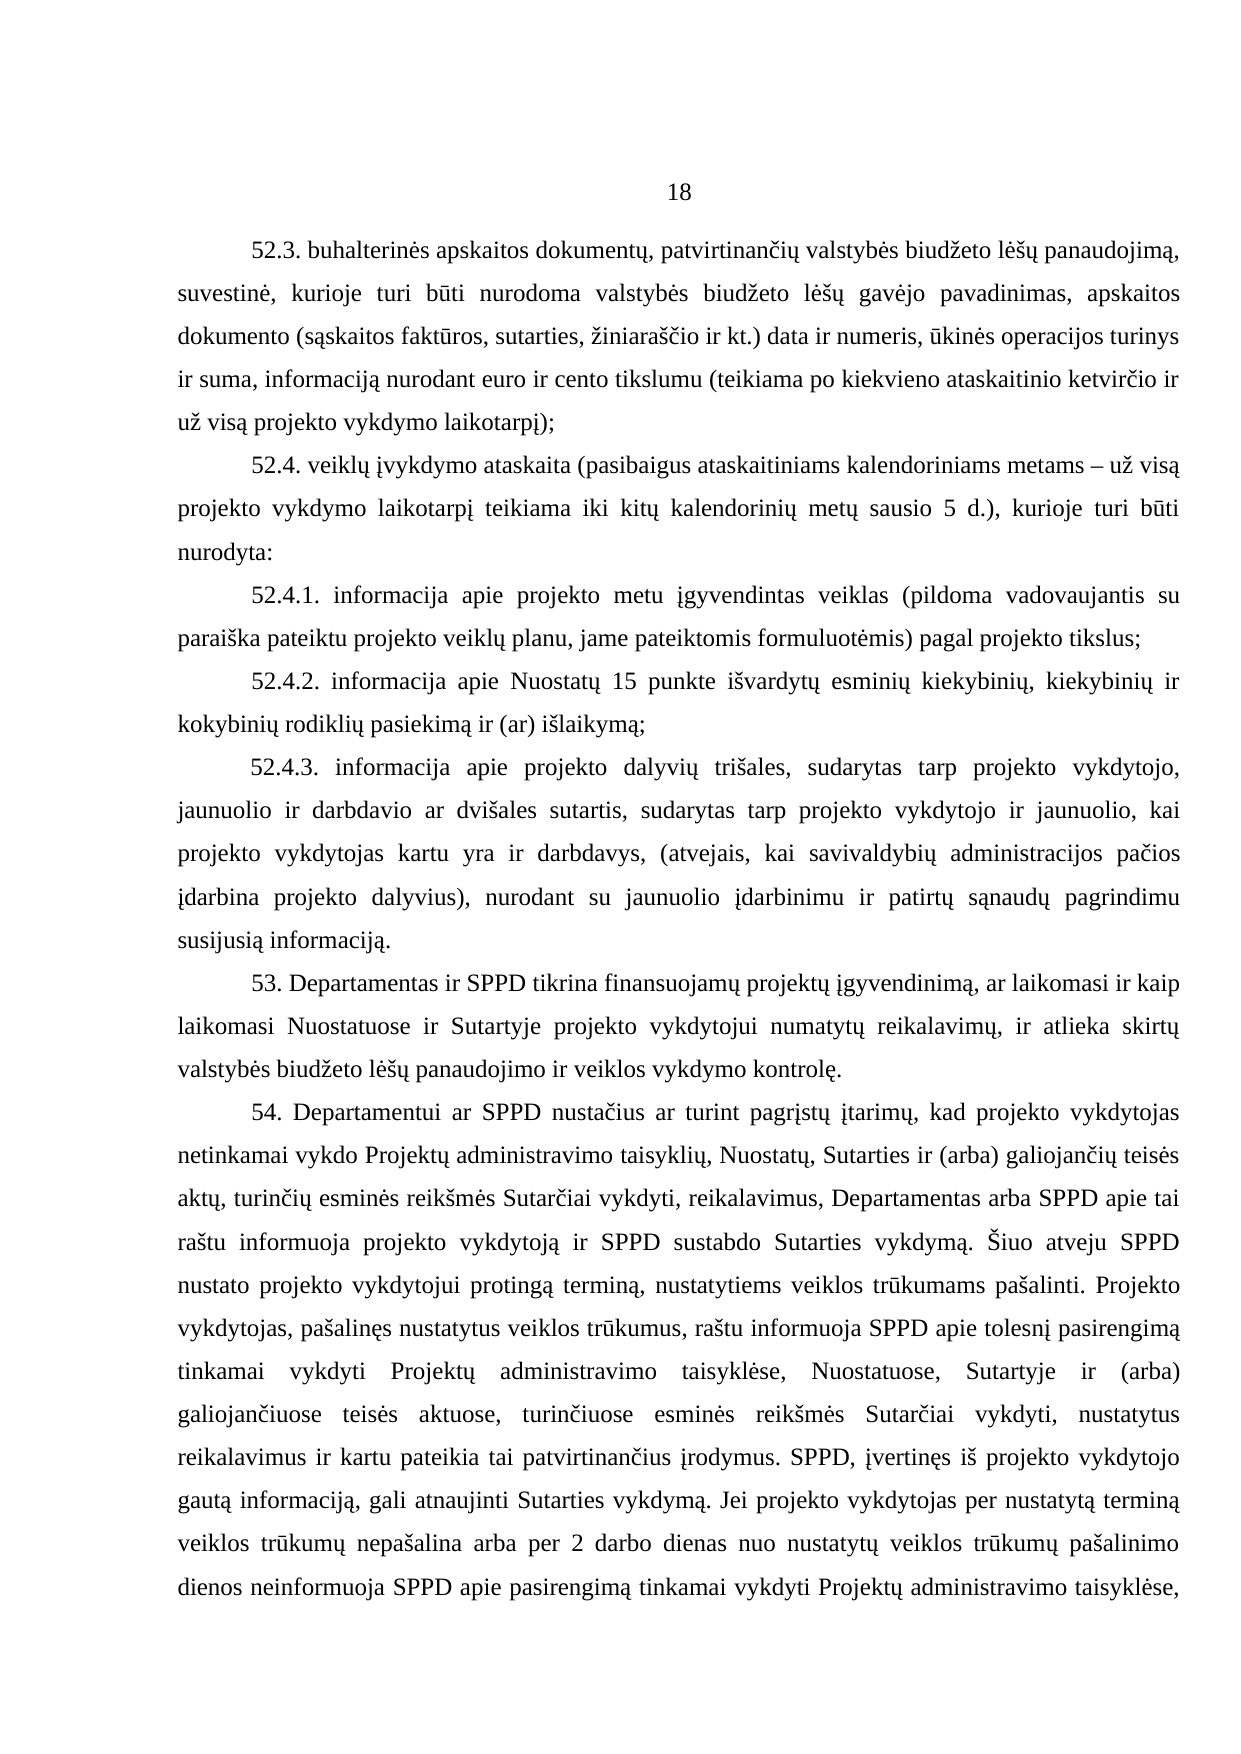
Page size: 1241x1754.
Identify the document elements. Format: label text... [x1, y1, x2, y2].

text 52.4. veiklų įvykdymo ataskaita (pasibaigus ataskaitiniams kalendoriniams metams – už visą projekto vykdymo laikotarpį teikiama iki kitų kalendorinių metų sausio 5 d.), kurioje turi būti nurodyta: [177, 450, 1181, 565]
text 54. Departamentui ar SPPD nustačius ar turint pagrįstų įtarimų, kad projekto vykdytojas netinkamai vykdo Projektų administravimo taisyklių, Nuostatų, Sutarties ir (arba) galiojančių teisės aktų, turinčių esminės reikšmės Sutarčiai vykdyti, reikalavimus, Departamentas arba SPPD apie tai raštu informuoja projekto vykdytoją ir SPPD sustabdo Sutarties vykdymą. Šiuo atveju SPPD nustato projekto vykdytojui protingą terminą, nustatytiems veiklos trūkumams pašalinti. Projekto vykdytojas, pašalinęs nustatytus veiklos trūkumus, raštu informuoja SPPD apie tolesnį pasirengimą tinkamai vykdyti Projektų administravimo taisyklėse, Nuostatuose, Sutartyje ir (arba) galiojančiuose teisės aktuose, turinčiuose esminės reikšmės Sutarčiai vykdyti, nustatytus reikalavimus ir kartu pateikia tai patvirtinančius įrodymus. SPPD, įvertinęs iš projekto vykdytojo gautą informaciją, gali atnaujinti Sutarties vykdymą. Jei projekto vykdytojas per nustatytą terminą veiklos trūkumų nepašalina arba per 2 darbo dienas nuo nustatytų veiklos trūkumų pašalinimo dienos neinformuoja SPPD apie pasirengimą tinkamai vykdyti Projektų administravimo taisyklėse, [177, 1097, 1181, 1600]
text 52.3. buhalterinės apskaitos dokumentų, patvirtinančių valstybės biudžeto lėšų panaudojimą, suvestinė, kurioje turi būti nurodoma valstybės biudžeto lėšų gavėjo pavadinimas, apskaitos dokumento (sąskaitos faktūros, sutarties, žiniaraščio ir kt.) data ir numeris, ūkinės operacijos turinys ir suma, informaciją nurodant euro ir cento tikslumu (teikiama po kiekvieno ataskaitinio ketvirčio ir už visą projekto vykdymo laikotarpį); [177, 235, 1181, 436]
text 52.4.3. informacija apie projekto dalyvių trišales, sudarytas tarp projekto vykdytojo, jaunuolio ir darbdavio ar dvišales sutartis, sudarytas tarp projekto vykdytojo ir jaunuolio, kai projekto vykdytojas kartu yra ir darbdavys, (atvejais, kai savivaldybių administracijos pačios įdarbina projekto dalyvius), nurodant su jaunuolio įdarbinimu ir patirtų sąnaudų pagrindimu susijusią informaciją. [177, 752, 1181, 953]
text 53. Departamentas ir SPPD tikrina finansuojamų projektų įgyvendinimą, ar laikomasi ir kaip laikomasi Nuostatuose ir Sutartyje projekto vykdytojui numatytų reikalavimų, ir atlieka skirtų valstybės biudžeto lėšų panaudojimo ir veiklos vykdymo kontrolę. [177, 968, 1181, 1083]
text 52.4.1. informacija apie projekto metu įgyvendintas veiklas (pildoma vadovaujantis su paraiška pateiktu projekto veiklų planu, jame pateiktomis formuluotėmis) pagal projekto tikslus; [177, 580, 1181, 652]
text 52.4.2. informacija apie Nuostatų 15 punkte išvardytų esminių kiekybinių, kiekybinių ir kokybinių rodiklių pasiekimą ir (ar) išlaikymą; [177, 666, 1181, 738]
